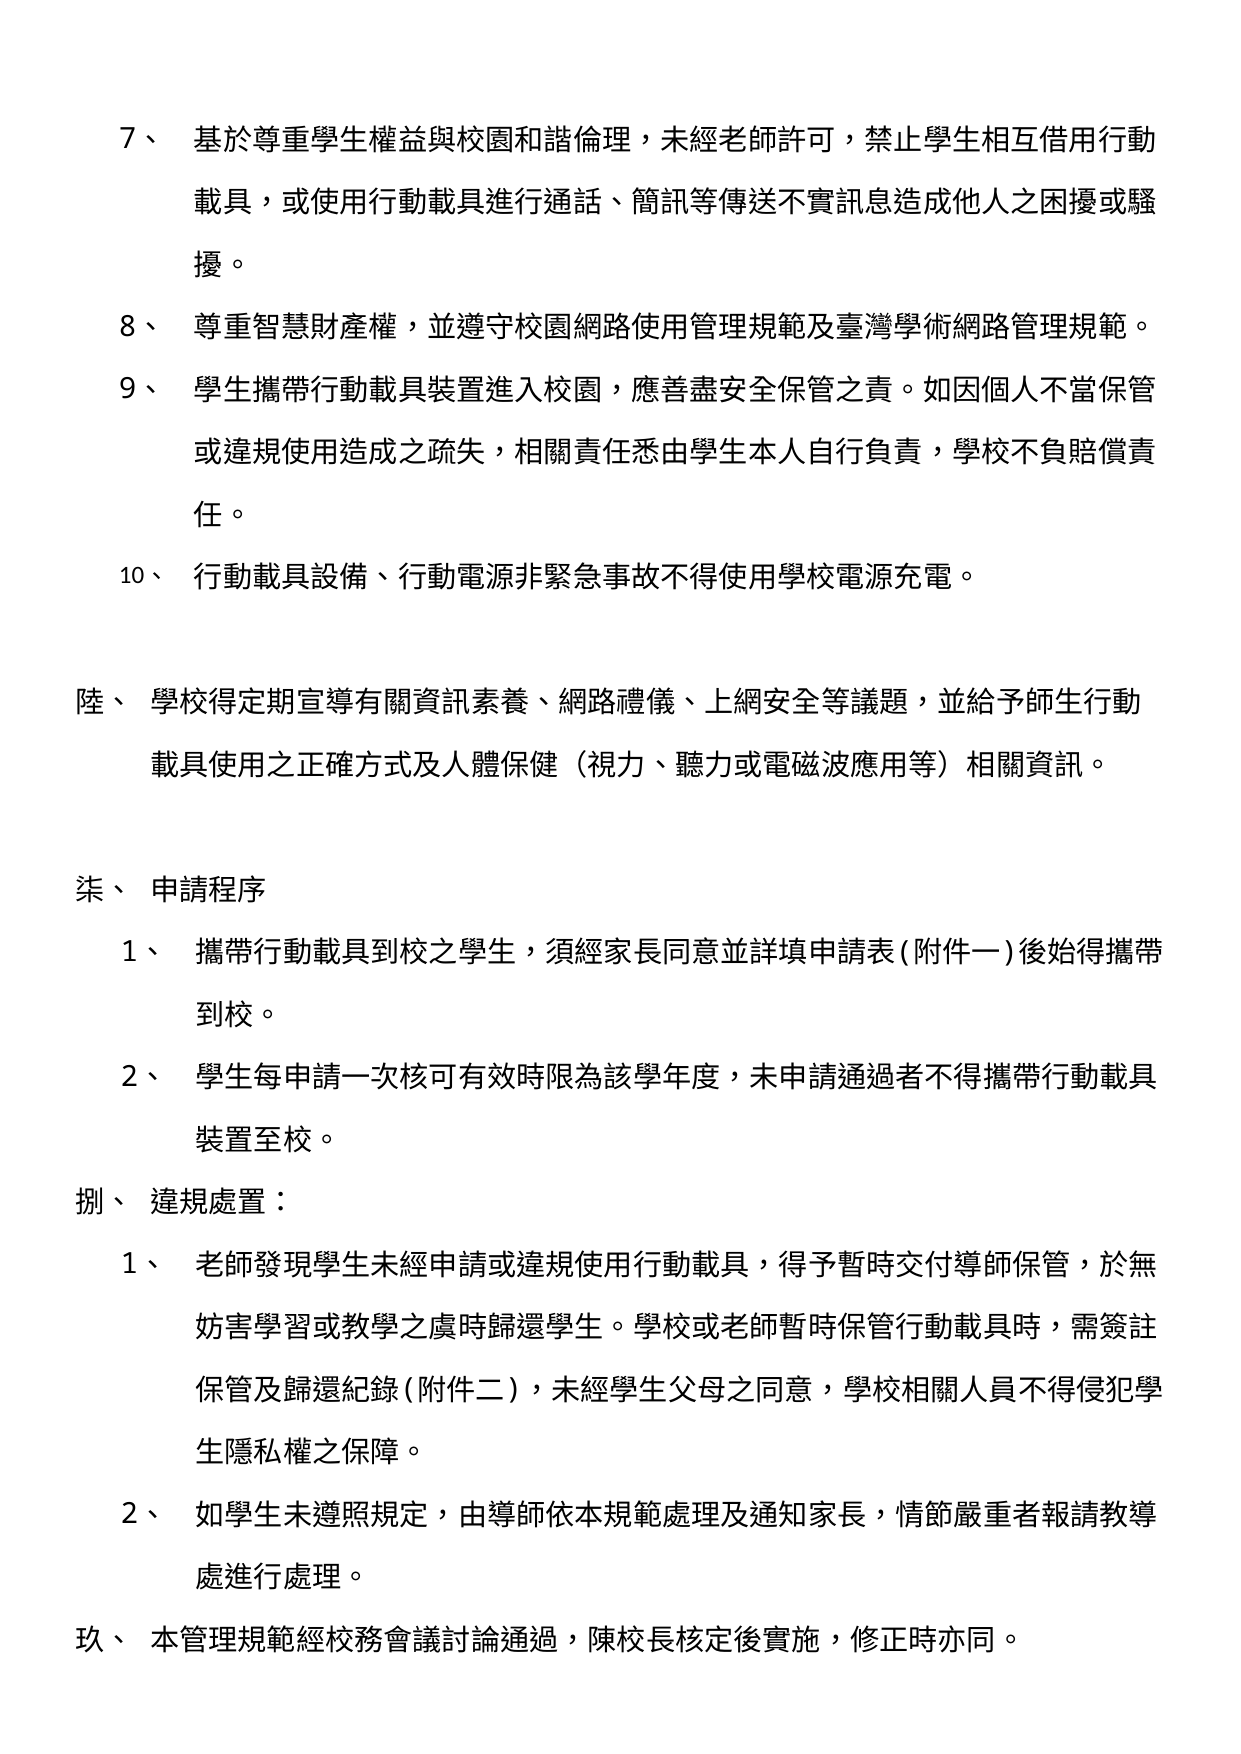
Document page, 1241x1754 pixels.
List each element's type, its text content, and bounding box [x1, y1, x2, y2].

list 基於尊重學生權益與校園和諧倫理，未經老師許可，禁止學生相互借用行動載具，或使用行動載具進行通話、簡訊等傳送不實訊息造成他人之困擾或騷擾。 [119, 96, 1165, 283]
list 違規處置： [75, 1158, 1165, 1221]
list 學校得定期宣導有關資訊素養、網路禮儀、上網安全等議題，並給予師生行動載具使用之正確方式及人體保健（視力、聽力或電磁波應用等）相關資訊。 [75, 658, 1165, 783]
list 尊重智慧財產權，並遵守校園網路使用管理規範及臺灣學術網路管理規範。 [119, 283, 1165, 346]
list 學生攜帶行動載具裝置進入校園，應善盡安全保管之責。如因個人不當保管或違規使用造成之疏失，相關責任悉由學生本人自行負責，學校不負賠償責任。 [119, 346, 1165, 533]
list 行動載具設備、行動電源非緊急事故不得使用學校電源充電。 [119, 533, 1165, 596]
list 如學生未遵照規定，由導師依本規範處理及通知家長，情節嚴重者報請教導處進行處理。 [120, 1471, 1165, 1596]
list 學生每申請一次核可有效時限為該學年度，未申請通過者不得攜帶行動載具裝置至校。 [120, 1033, 1165, 1158]
list 攜帶行動載具到校之學生，須經家長同意並詳填申請表(附件一)後始得攜帶到校。 [120, 908, 1165, 1033]
list 本管理規範經校務會議討論通過，陳校長核定後實施，修正時亦同。 [75, 1596, 1165, 1658]
list 老師發現學生未經申請或違規使用行動載具，得予暫時交付導師保管，於無妨害學習或教學之虞時歸還學生。學校或老師暫時保管行動載具時，需簽註保管及歸還紀錄(附件二)，未經學生父母之同意，學校相關人員不得侵犯學生隱私權之保障。 [120, 1221, 1165, 1471]
list 申請程序 [75, 846, 1165, 908]
